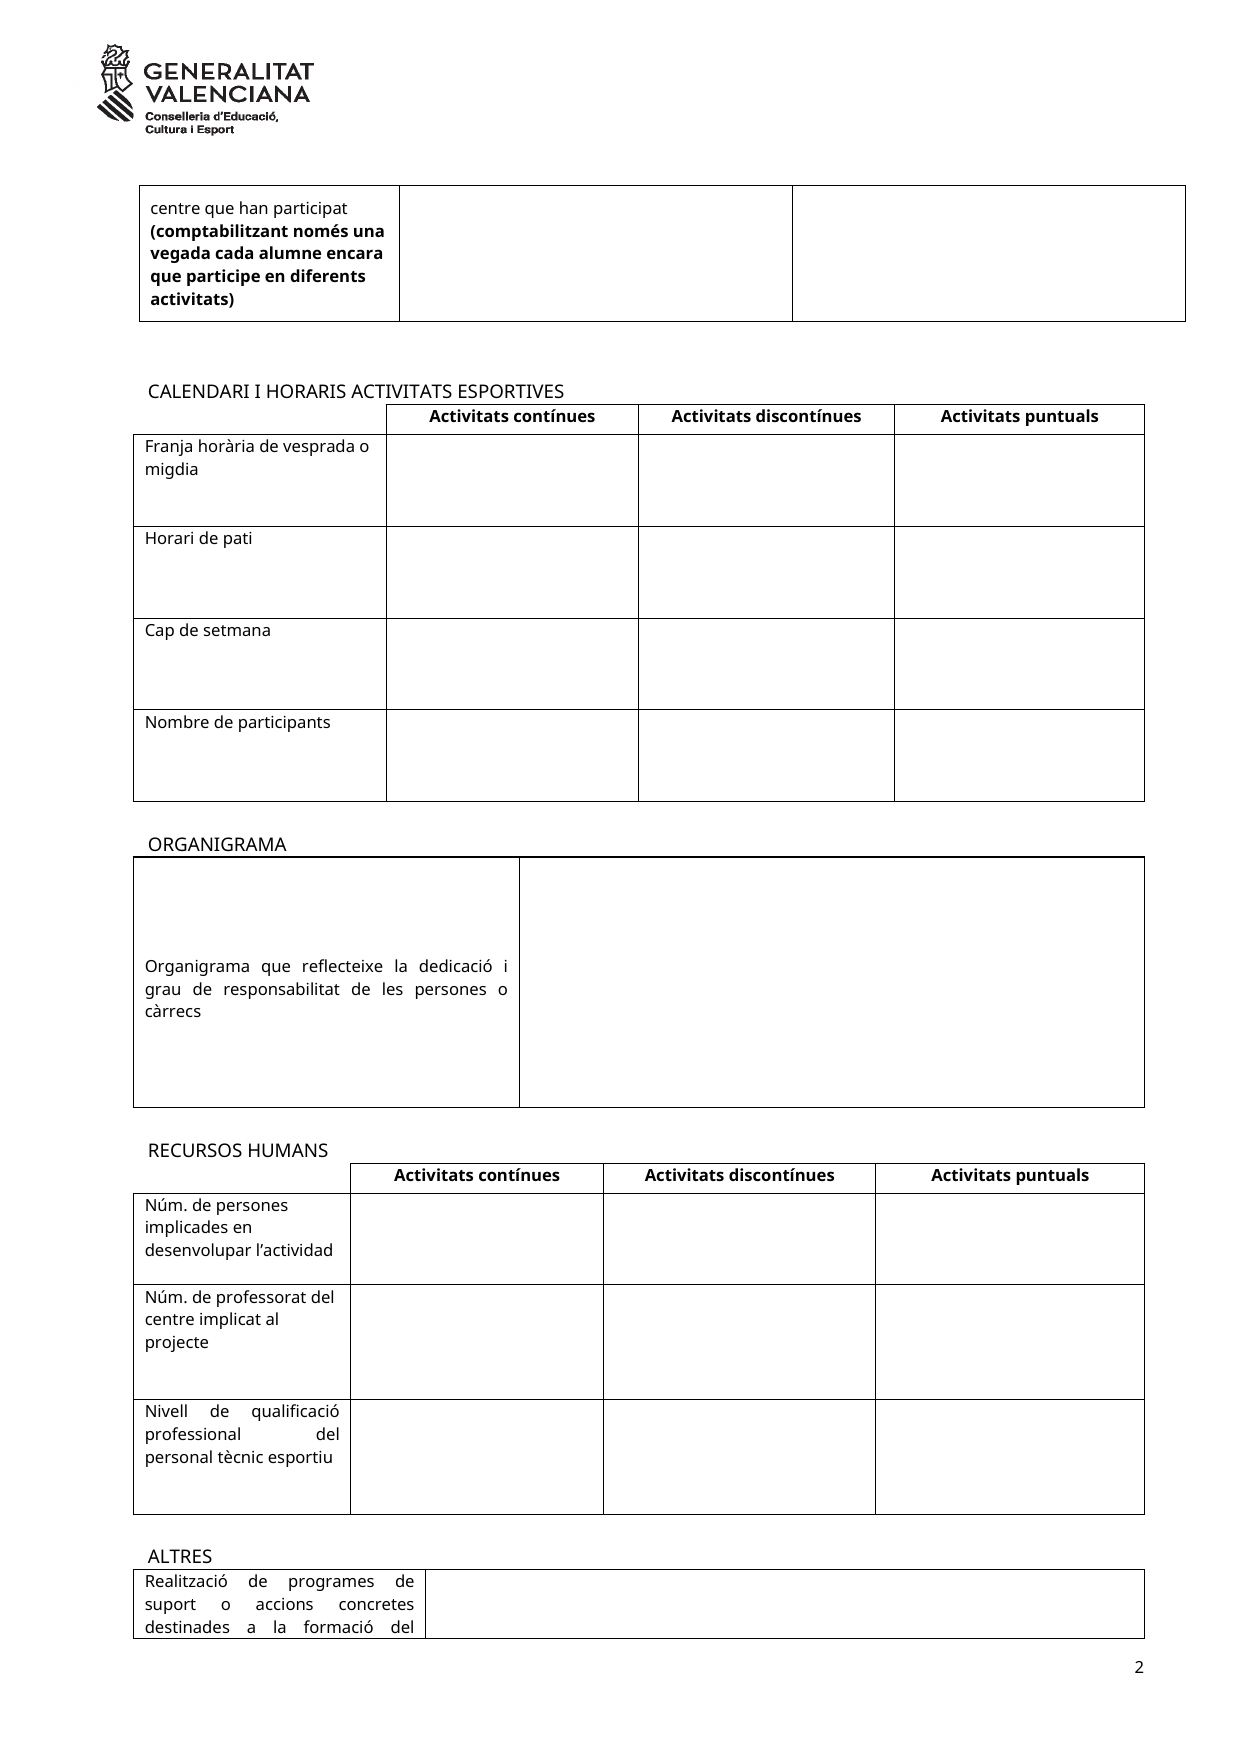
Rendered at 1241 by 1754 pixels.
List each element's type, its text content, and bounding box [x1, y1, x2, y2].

text ORGANIGRAMA [148, 831, 1144, 856]
table_cell Nivell de qualificació professional del personal tècnic esportiu [134, 1400, 350, 1513]
picture [67, 21, 324, 156]
table_cell [793, 186, 1185, 321]
table_cell [895, 710, 1144, 801]
table_cell [387, 435, 638, 526]
table_header Activitats contínues [387, 405, 638, 434]
table_header Activitats discontínues [639, 405, 894, 434]
text RECURSOS HUMANS [148, 1137, 1144, 1163]
table_cell [876, 1400, 1144, 1513]
table_cell [351, 1400, 603, 1513]
table_header [426, 1570, 1144, 1638]
text CALENDARI I HORARIS ACTIVITATS ESPORTIVES [148, 378, 1144, 404]
table_cell [351, 1194, 603, 1284]
table_header Activitats contínues [351, 1164, 603, 1192]
table_cell [604, 1285, 875, 1399]
table_header [133, 1163, 350, 1192]
table_cell [639, 527, 894, 617]
table_header Realització de programes de suport o accions concretes destinades a la formació del [134, 1570, 425, 1638]
table_cell [351, 1285, 603, 1399]
table_cell [400, 186, 792, 321]
table_cell Cap de setmana [134, 619, 386, 709]
table_cell [895, 527, 1144, 617]
table_cell [387, 527, 638, 617]
table_cell Franja horària de vesprada o migdia [134, 435, 386, 526]
table_cell [639, 435, 894, 526]
table_cell [387, 619, 638, 709]
table_cell [895, 435, 1144, 526]
table_header Organigrama que reflecteixe la dedicació i grau de responsabilitat de les persones o càrrecs [134, 858, 519, 1107]
table_cell [604, 1194, 875, 1284]
table_cell [639, 710, 894, 801]
text ALTRES [148, 1543, 1144, 1569]
table_header Activitats discontínues [604, 1164, 875, 1192]
table_header [133, 404, 386, 434]
table_header [520, 858, 1144, 1107]
table_cell [895, 619, 1144, 709]
table_cell centre que han participat (comptabilitzant només una vegada cada alumne encara que participe en diferents activitats) [140, 186, 399, 321]
table_cell [387, 710, 638, 801]
table_cell Horari de pati [134, 527, 386, 617]
table_header Activitats puntuals [876, 1164, 1144, 1192]
table_cell Núm. de professorat del centre implicat al projecte [134, 1285, 350, 1399]
table_cell [639, 619, 894, 709]
table_cell [876, 1194, 1144, 1284]
table_cell [604, 1400, 875, 1513]
table_cell Nombre de participants [134, 710, 386, 801]
table_header Activitats puntuals [895, 405, 1144, 434]
table_cell Núm. de persones implicades en desenvolupar l’actividad [134, 1194, 350, 1284]
table_cell [876, 1285, 1144, 1399]
